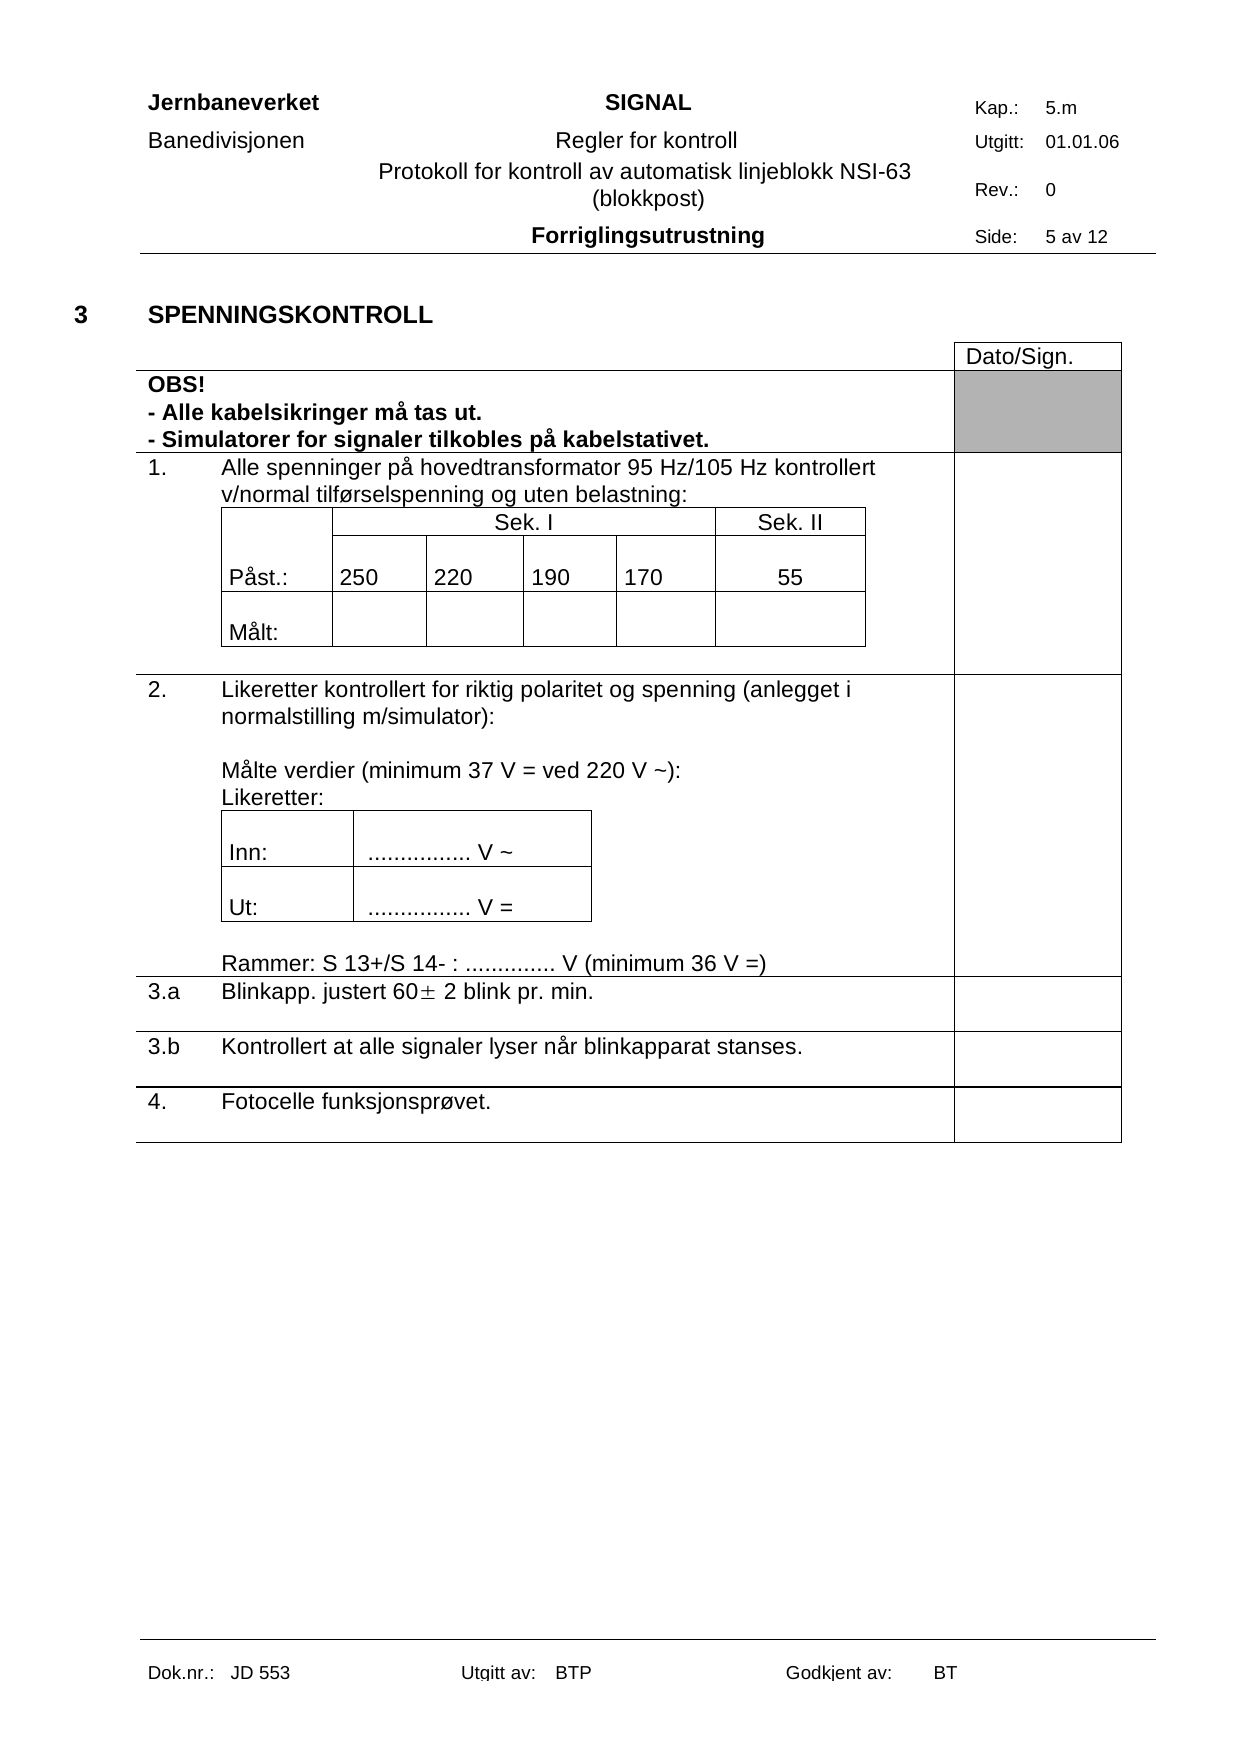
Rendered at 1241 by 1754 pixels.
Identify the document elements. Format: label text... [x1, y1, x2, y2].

table_header [210, 342, 954, 370]
table_cell Målt: [222, 592, 332, 646]
table_cell Alle spenninger på hovedtransformator 95 Hz/105 Hz kontrollert v/normal tilførselspenning og uten belastning: [210, 453, 954, 674]
table_cell [524, 592, 616, 646]
table_cell [617, 592, 715, 646]
table_cell [716, 592, 865, 646]
table_cell OBS! - Alle kabelsikringer må tas ut. - Simulatorer for signaler tilkobles på kabelstativet. [136, 371, 954, 452]
table_cell Fotocelle funksjonsprøvet. [210, 1088, 954, 1142]
table_cell [955, 371, 1121, 452]
table_header ................ V ~ [354, 811, 591, 866]
table_cell 1. [136, 453, 210, 674]
table_cell [955, 453, 1121, 674]
table_header Dato/Sign. [955, 343, 1121, 370]
table_cell 2. [136, 675, 210, 976]
table_cell 3.b [136, 1032, 210, 1086]
table_header [222, 508, 332, 535]
table_cell Ut: [222, 867, 353, 921]
table_cell 55 [716, 536, 865, 591]
table_cell Påst.: [222, 535, 332, 591]
table_cell Kontrollert at alle signaler lyser når blinkapparat stanses. [210, 1032, 954, 1086]
table_cell [955, 977, 1121, 1031]
table_cell [955, 1088, 1121, 1142]
subtitle SPENNINGSKONTROLL [74, 300, 1152, 329]
table_cell [427, 592, 523, 646]
table_cell 170 [617, 536, 715, 591]
table_header Sek. I [333, 508, 715, 535]
table_cell Likeretter kontrollert for riktig polaritet og spenning (anlegget i normalstilling m/simulator): Målte verdier (minimum 37 V = ved 220 V ~): Likeretter: Rammer: S 13+/S 14- : .............. V (minimum 36 V =) [210, 675, 954, 976]
table_cell [955, 675, 1121, 976]
table_cell 250 [333, 536, 426, 591]
table_cell 190 [524, 536, 616, 591]
table_header Inn: [222, 811, 353, 866]
table_cell [333, 592, 426, 646]
table_cell Blinkapp. justert 60 2 blink pr. min. [210, 977, 954, 1031]
table_header [136, 342, 210, 370]
table_cell ................ V = [354, 867, 591, 921]
table_cell 220 [427, 536, 523, 591]
table_cell 3.a [136, 977, 210, 1031]
table_header Sek. II [716, 508, 865, 535]
table_cell 4. [136, 1088, 210, 1142]
table_cell [955, 1032, 1121, 1086]
